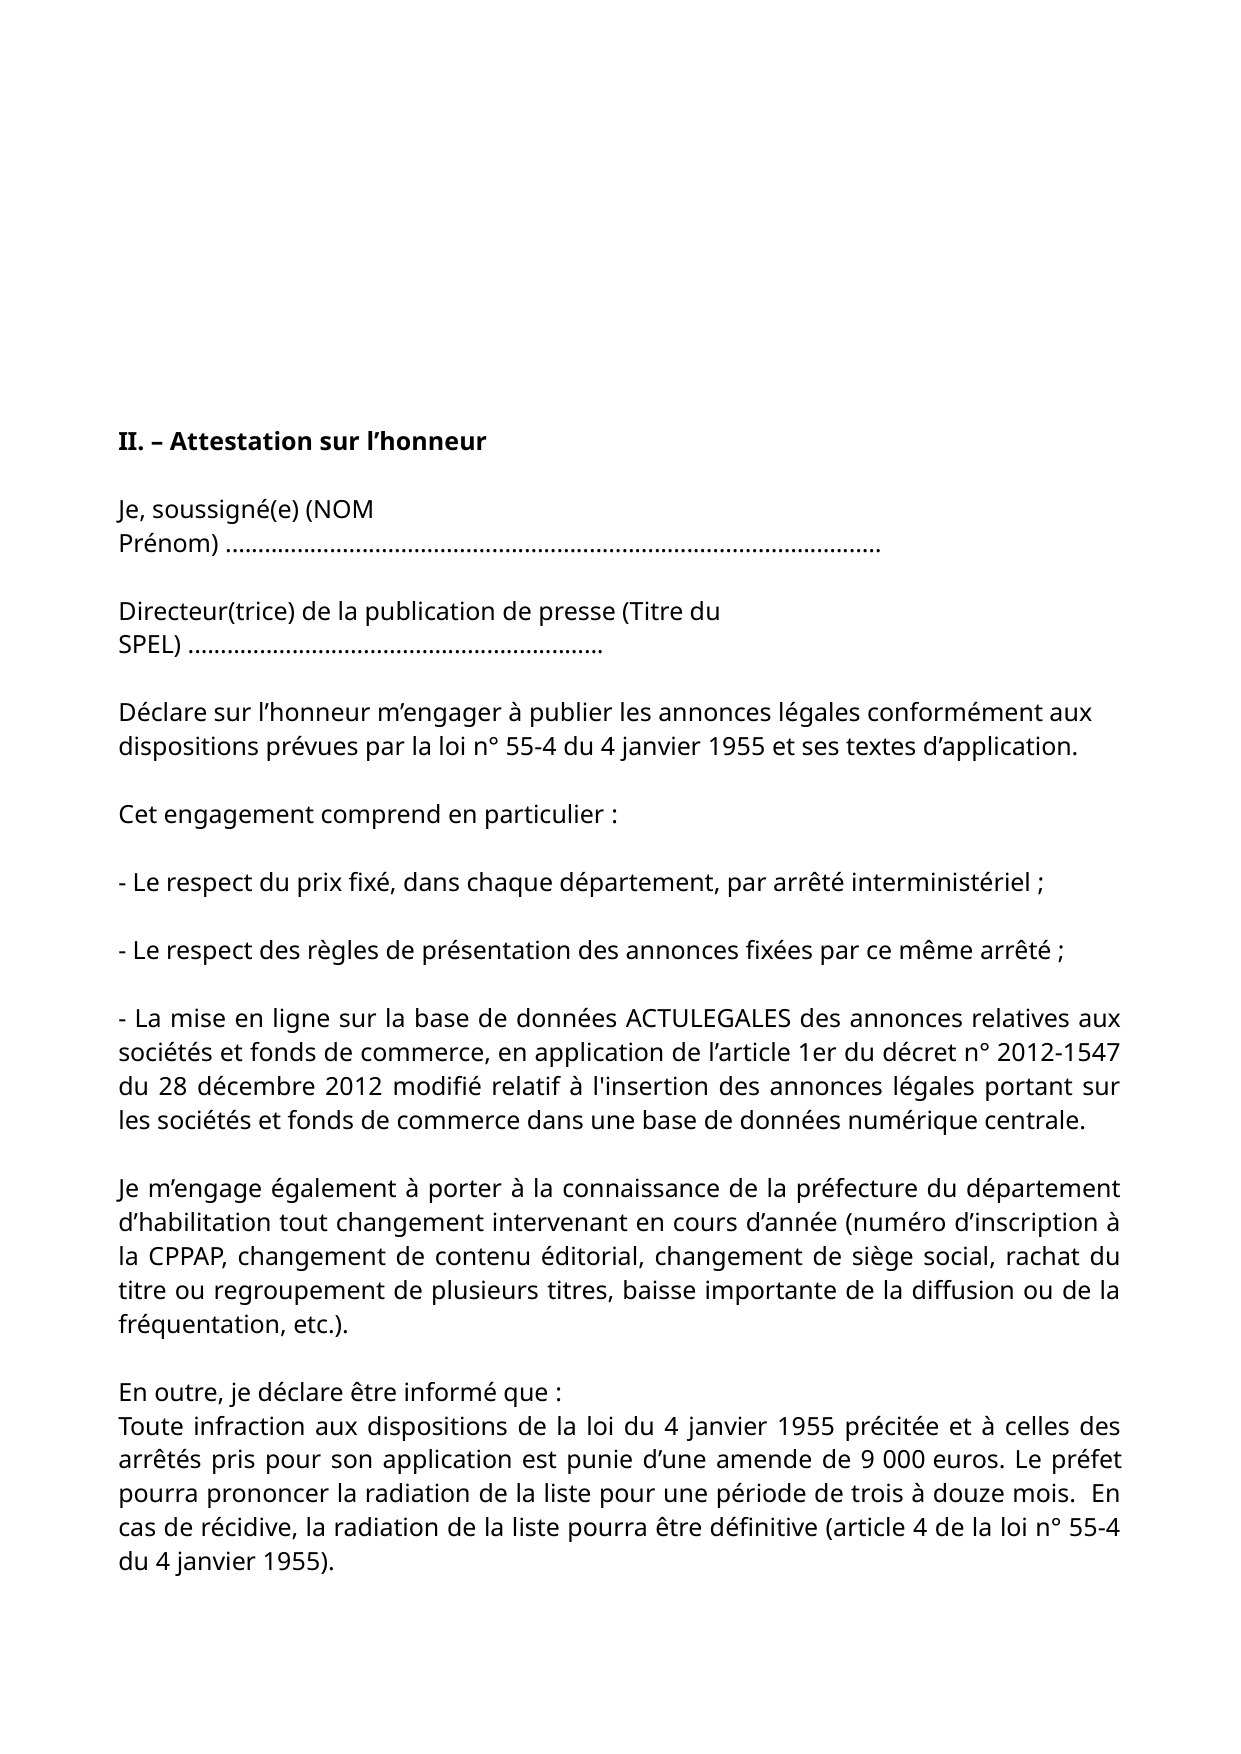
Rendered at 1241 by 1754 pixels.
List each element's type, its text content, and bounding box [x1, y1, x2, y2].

text Directeur(trice) de la publication de presse (Titre du SPEL) ................................................................ [118, 593, 1122, 661]
text - La mise en ligne sur la base de données ACTULEGALES des annonces relatives aux sociétés et fonds de commerce, en application de l’article 1er du décret n° 2012-1547 du 28 décembre 2012 modifié relatif à l'insertion des annonces légales portant sur les sociétés et fonds de commerce dans une base de données numérique centrale. [118, 1001, 1122, 1137]
text II. – Attestation sur l’honneur [118, 424, 1122, 458]
text Toute infraction aux dispositions de la loi du 4 janvier 1955 précitée et à celles des arrêtés pris pour son application est punie d’une amende de 9 000 euros. Le préfet pourra prononcer la radiation de la liste pour une période de trois à douze mois. En cas de récidive, la radiation de la liste pourra être définitive (article 4 de la loi n° 55-4 du 4 janvier 1955). [118, 1408, 1122, 1578]
text Je m’engage également à porter à la connaissance de la préfecture du département d’habilitation tout changement intervenant en cours d’année (numéro d’inscription à la CPPAP, changement de contenu éditorial, changement de siège social, rachat du titre ou regroupement de plusieurs titres, baisse importante de la diffusion ou de la fréquentation, etc.). [118, 1171, 1122, 1341]
text - Le respect du prix fixé, dans chaque département, par arrêté interministériel ; [118, 865, 1122, 899]
text En outre, je déclare être informé que : [118, 1374, 1122, 1408]
text Déclare sur l’honneur m’engager à publier les annonces légales conformément aux dispositions prévues par la loi n° 55-4 du 4 janvier 1955 et ses textes d’application. [118, 695, 1122, 763]
text Cet engagement comprend en particulier : [118, 797, 1122, 831]
text Je, soussigné(e) (NOM Prénom) ..................................................................................................… [118, 492, 1122, 559]
text - Le respect des règles de présentation des annonces fixées par ce même arrêté ; [118, 933, 1122, 967]
